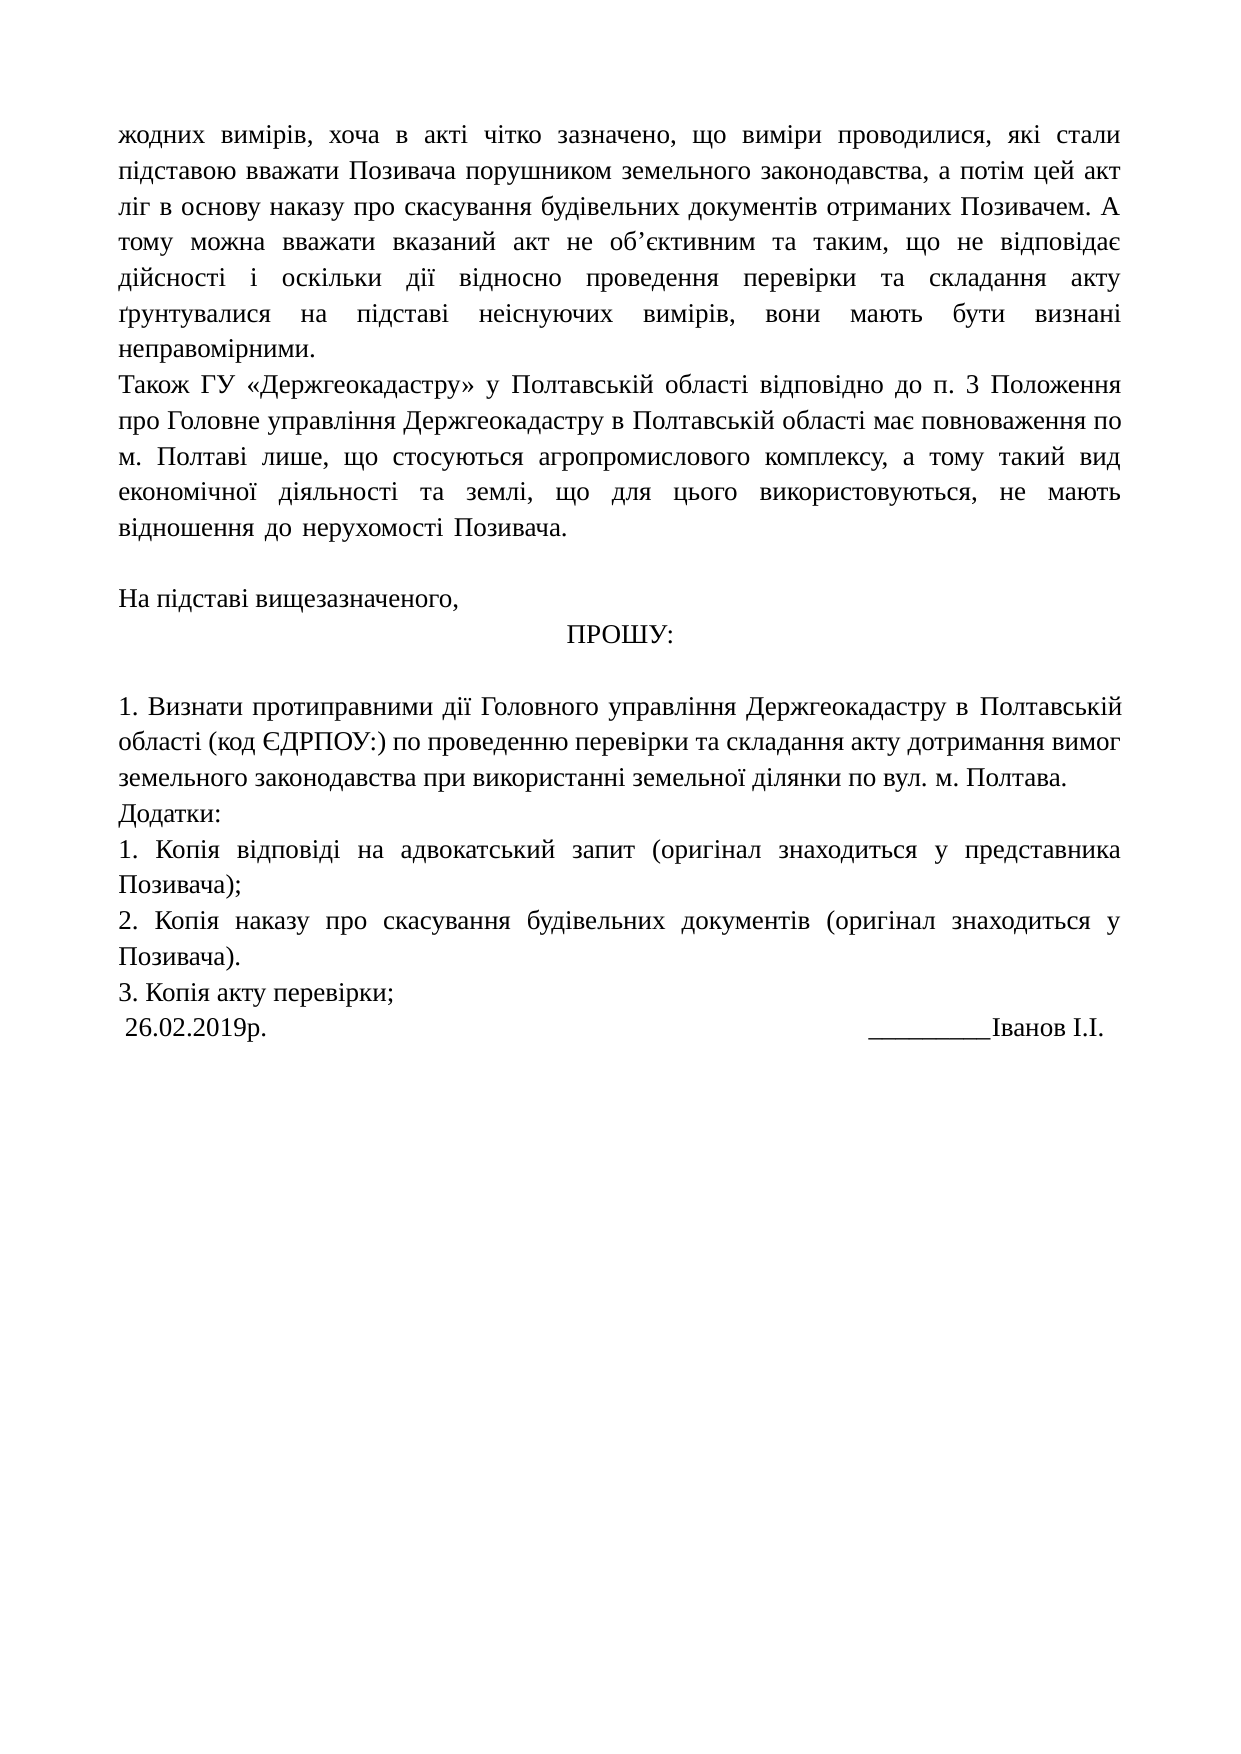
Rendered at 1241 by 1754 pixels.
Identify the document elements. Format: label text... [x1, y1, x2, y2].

text Також ГУ «Держгеокадастру» у Полтавській області відповідно до п. 3 Положення про Головне управління Держгеокадастру в Полтавській області має повноваження по м. Полтаві лише, що стосуються агропромислового комплексу, а тому такий вид економічної діяльності та землі, що для цього використовуються, не мають відношення до нерухомості Позивача. На підставі вищезазначеного, [118, 368, 1122, 614]
text жодних вимірів, хоча в акті чітко зазначено, що виміри проводилися, які стали підставою вважати Позивача порушником земельного законодавства, а потім цей акт ліг в основу наказу про скасування будівельних документів отриманих Позивачем. А тому можна вважати вказаний акт не об’єктивним та таким, що не відповідає дійсності і оскільки дії відносно проведення перевірки та складання акту ґрунтувалися на підставі неіснуючих вимірів, вони мають бути визнані неправомірними. [118, 118, 1122, 364]
text 1. Визнати протиправними дії Головного управління Держгеокадастру в Полтавській області (код ЄДРПОУ:) по проведенню перевірки та складання акту дотримання вимог земельного законодавства при використанні земельної ділянки по вул. м. Полтава. [118, 654, 1122, 792]
text ПРОШУ: [118, 618, 1122, 649]
text Додатки: 1. Копія відповіді на адвокатський запит (оригінал знаходиться у представника Позивача); 2. Копія наказу про скасування будівельних документів (оригінал знаходиться у Позивача). 3. Копія акту перевірки; [118, 797, 1122, 1007]
text 26.02.2019р. _________Іванов І.І. [118, 1011, 1122, 1042]
